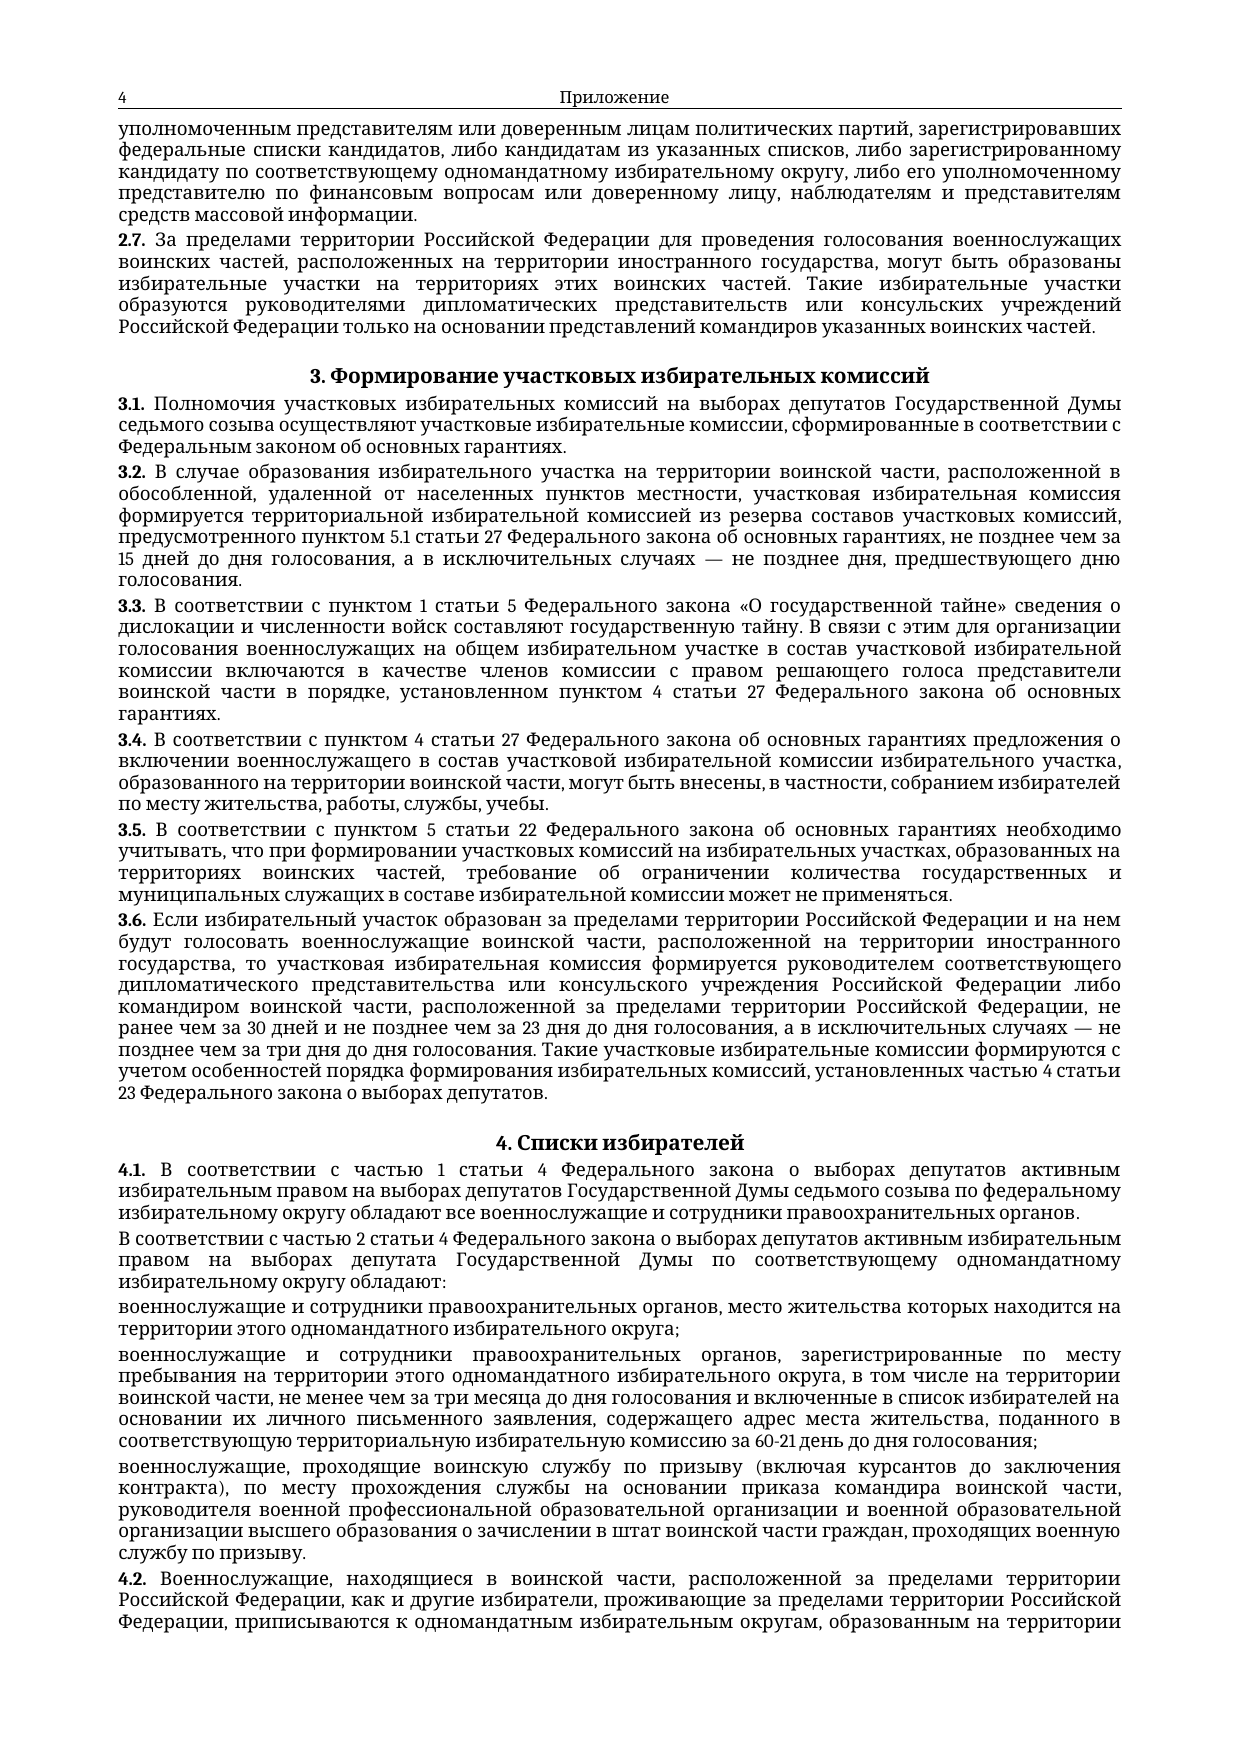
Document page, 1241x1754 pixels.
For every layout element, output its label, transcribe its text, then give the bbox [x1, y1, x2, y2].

text 3.2. В случае образования избирательного участка на территории воинской части, расположенной в обособленной, удаленной от населенных пунктов местности, участковая избирательная комиссия формируется территориальной избирательной комиссией из резерва составов участковых комиссий, предусмотренного пунктом 5.1 статьи 27 Федерального закона об основных гарантиях, не позднее чем за 15 дней до дня голосования, а в исключительных случаях — не позднее дня, предшествующего дню голосования. [118, 462, 1122, 591]
text военнослужащие и сотрудники правоохранительных органов, зарегистрированные по месту пребывания на территории этого одномандатного избирательного округа, в том числе на территории воинской части, не менее чем за три месяца до дня голосования и включенные в список избирателей на основании их личного письменного заявления, содержащего адрес места жительства, поданного в соответствующую территориальную избирательную комиссию за 60-21 день до дня голосования; [118, 1344, 1122, 1452]
subtitle 3. Формирование участковых избирательных комиссий [118, 365, 1122, 389]
text 3.4. В соответствии с пунктом 4 статьи 27 Федерального закона об основных гарантиях предложения о включении военнослужащего в состав участковой избирательной комиссии избирательного участка, образованного на территории воинской части, могут быть внесены, в частности, собранием избирателей по месту жительства, работы, службы, учебы. [118, 729, 1122, 815]
text уполномоченным представителям или доверенным лицам политических партий, зарегистрировавших федеральные списки кандидатов, либо кандидатам из указанных списков, либо зарегистрированному кандидату по соответствующему одномандатному избирательному округу, либо его уполномоченному представителю по финансовым вопросам или доверенному лицу, наблюдателям и представителям средств массовой информации. [118, 118, 1122, 226]
text 3.1. Полномочия участковых избирательных комиссий на выборах депутатов Государственной Думы седьмого созыва осуществляют участковые избирательные комиссии, сформированные в соответствии с Федеральным законом об основных гарантиях. [118, 393, 1122, 458]
text 4.1. В соответствии с частью 1 статьи 4 Федерального закона о выборах депутатов активным избирательным правом на выборах депутатов Государственной Думы седьмого созыва по федеральному избирательному округу обладают все военнослужащие и сотрудники правоохранительных органов. [118, 1159, 1122, 1224]
text 3.6. Если избирательный участок образован за пределами территории Российской Федерации и на нем будут голосовать военнослужащие воинской части, расположенной на территории иностранного государства, то участковая избирательная комиссия формируется руководителем соответствующего дипломатического представительства или консульского учреждения Российской Федерации либо командиром воинской части, расположенной за пределами территории Российской Федерации, не ранее чем за 30 дней и не позднее чем за 23 дня до дня голосования, а в исключительных случаях — не позднее чем за три дня до дня голосования. Такие участковые избирательные комиссии формируются с учетом особенностей порядка формирования избирательных комиссий, установленных частью 4 статьи 23 Федерального закона о выборах депутатов. [118, 910, 1122, 1104]
subtitle 4. Списки избирателей [118, 1131, 1122, 1155]
text В соответствии с частью 2 статьи 4 Федерального закона о выборах депутатов активным избирательным правом на выборах депутата Государственной Думы по соответствующему одномандатному избирательному округу обладают: [118, 1228, 1122, 1293]
text военнослужащие, проходящие воинскую службу по призыву (включая курсантов до заключения контракта), по месту прохождения службы на основании приказа командира воинской части, руководителя военной профессиональной образовательной организации и военной образовательной организации высшего образования о зачислении в штат воинской части граждан, проходящих военную службу по призыву. [118, 1456, 1122, 1564]
text 4.2. Военнослужащие, находящиеся в воинской части, расположенной за пределами территории Российской Федерации, как и другие избиратели, проживающие за пределами территории Российской Федерации, приписываются к одномандатным избирательным округам, образованным на территории [118, 1568, 1122, 1633]
text 3.3. В соответствии с пунктом 1 статьи 5 Федерального закона «О государственной тайне» сведения о дислокации и численности войск составляют государственную тайну. В связи с этим для организации голосования военнослужащих на общем избирательном участке в состав участковой избирательной комиссии включаются в качестве членов комиссии с правом решающего голоса представители воинской части в порядке, установленном пунктом 4 статьи 27 Федерального закона об основных гарантиях. [118, 596, 1122, 725]
text 2.7. За пределами территории Российской Федерации для проведения голосования военнослужащих воинских частей, расположенных на территории иностранного государства, могут быть образованы избирательные участки на территориях этих воинских частей. Такие избирательные участки образуются руководителями дипломатических представительств или консульских учреждений Российской Федерации только на основании представлений командиров указанных воинских частей. [118, 230, 1122, 338]
text военнослужащие и сотрудники правоохранительных органов, место жительства которых находится на территории этого одномандатного избирательного округа; [118, 1297, 1122, 1340]
text 3.5. В соответствии с пунктом 5 статьи 22 Федерального закона об основных гарантиях необходимо учитывать, что при формировании участковых комиссий на избирательных участках, образованных на территориях воинских частей, требование об ограничении количества государственных и муниципальных служащих в составе избирательной комиссии может не применяться. [118, 819, 1122, 906]
